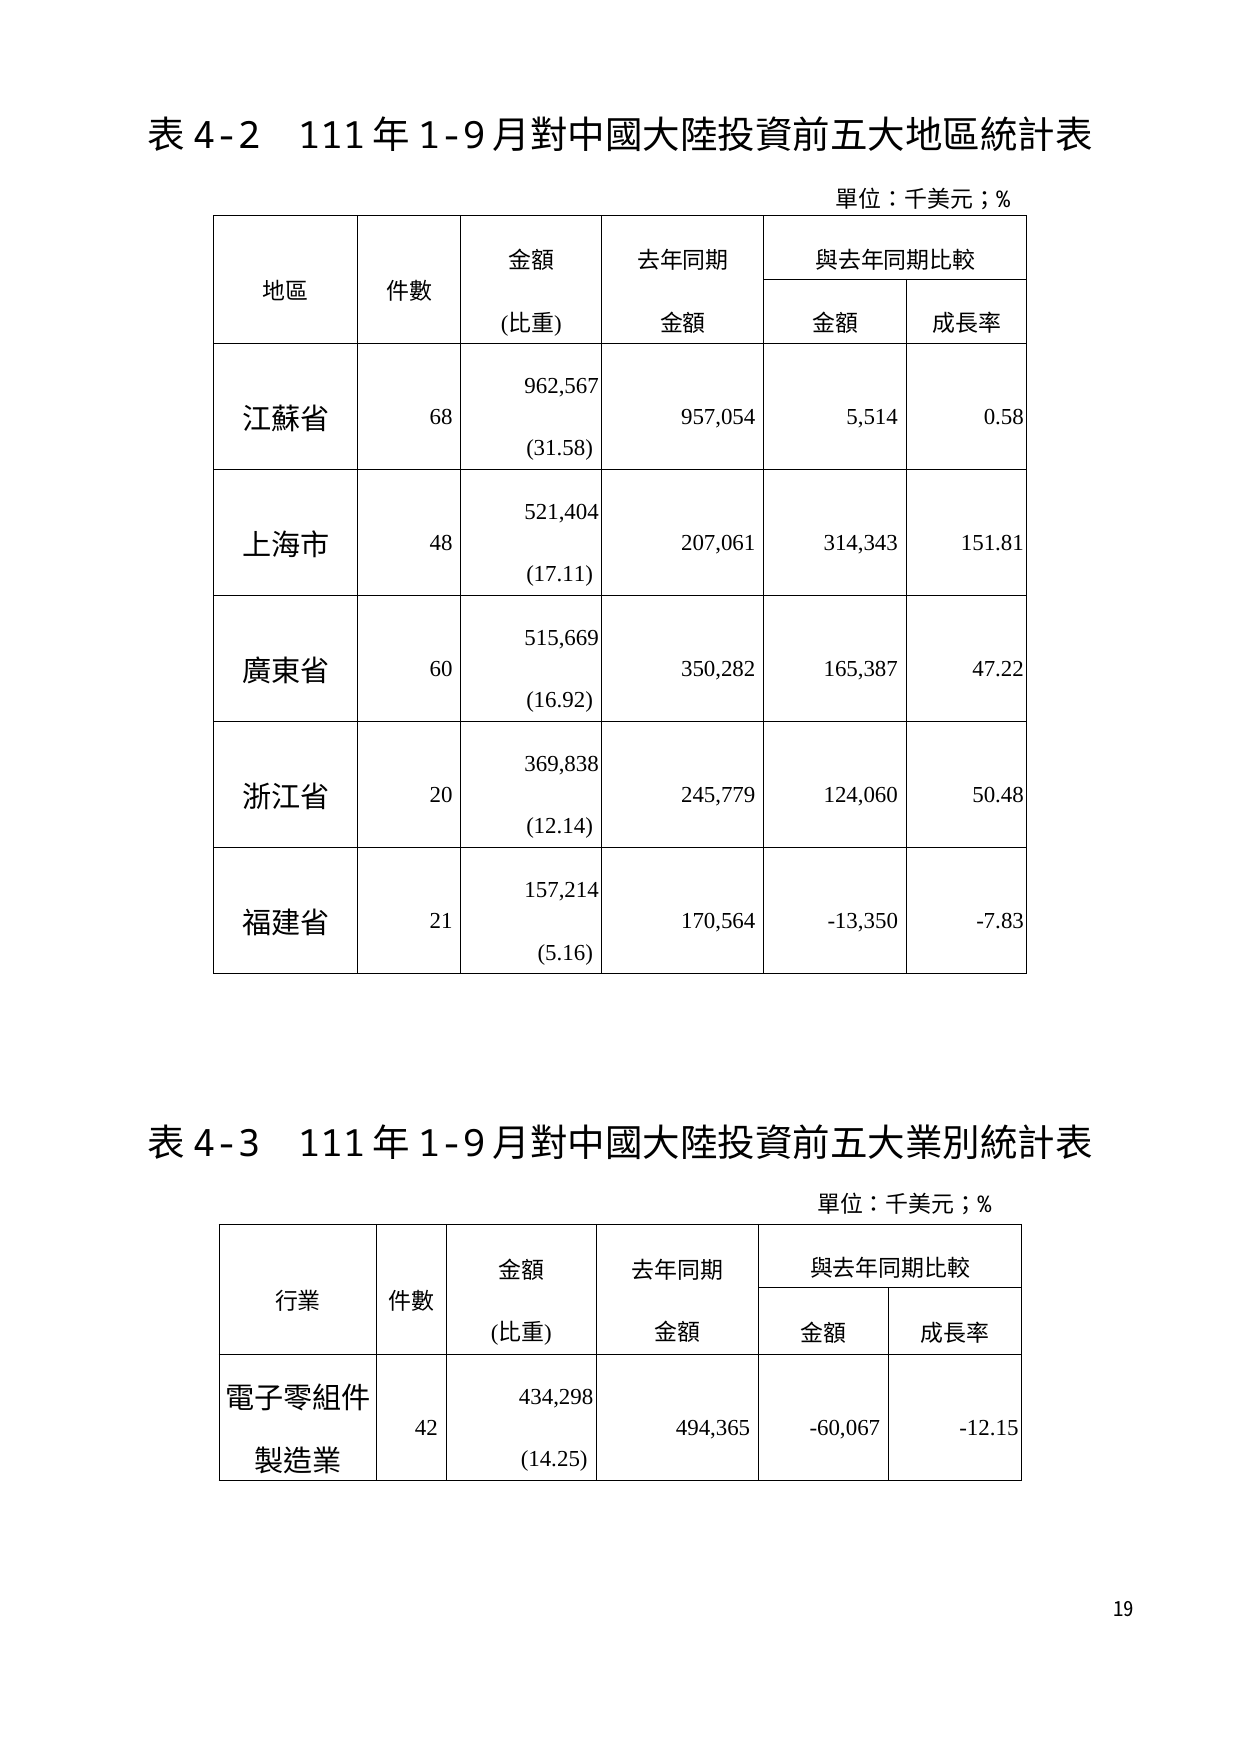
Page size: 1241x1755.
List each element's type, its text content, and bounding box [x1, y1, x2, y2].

table_cell 60 [358, 596, 460, 721]
table_header 去年同期 金額 [602, 216, 763, 342]
text 單位：千美元；% [106, 153, 1084, 215]
text 表4-2 111年1-9月對中國大陸投資前五大地區統計表 [106, 90, 1134, 153]
table_header 金額 (比重) [461, 216, 601, 342]
table_cell 165,387 [764, 596, 906, 721]
table_cell 電子零組件 製造業 [220, 1355, 376, 1479]
table_header 地區 [214, 216, 357, 342]
table_cell 20 [358, 722, 460, 847]
table_cell 上海市 [214, 470, 357, 594]
table_cell 金額 [759, 1288, 888, 1353]
table_header 與去年同期比較 [764, 216, 1026, 279]
table_cell 350,282 [602, 596, 763, 721]
table_cell 42 [377, 1355, 446, 1479]
table_cell 369,838 (12.14) [461, 722, 601, 847]
table_cell 207,061 [602, 470, 763, 594]
table_header 與去年同期比較 [759, 1225, 1021, 1287]
table_header 去年同期 金額 [597, 1225, 758, 1353]
table_header 行業 [220, 1225, 376, 1353]
table_cell 515,669 (16.92) [461, 596, 601, 721]
table_cell 151.81 [907, 470, 1026, 594]
table_header 件數 [377, 1225, 446, 1353]
table_cell 47.22 [907, 596, 1026, 721]
table_cell 福建省 [214, 848, 357, 973]
table_cell 157,214 (5.16) [461, 848, 601, 973]
table_cell 成長率 [889, 1288, 1021, 1353]
table_cell 成長率 [907, 280, 1026, 342]
table_cell 245,779 [602, 722, 763, 847]
table_cell 314,343 [764, 470, 906, 594]
table_cell -13,350 [764, 848, 906, 973]
table_header 金額 (比重) [447, 1225, 596, 1353]
table_cell 金額 [764, 280, 906, 342]
table_cell 170,564 [602, 848, 763, 973]
table_cell 21 [358, 848, 460, 973]
text 單位：千美元；% [106, 1161, 1134, 1224]
table_cell 957,054 [602, 344, 763, 468]
table_cell -7.83 [907, 848, 1026, 973]
table_cell 50.48 [907, 722, 1026, 847]
table_cell 494,365 [597, 1355, 758, 1479]
table_cell -60,067 [759, 1355, 888, 1479]
table_cell 434,298 (14.25) [447, 1355, 596, 1479]
table_cell 124,060 [764, 722, 906, 847]
table_cell 廣東省 [214, 596, 357, 721]
text 表4-3 111年1-9月對中國大陸投資前五大業別統計表 [106, 1099, 1134, 1161]
table_cell 68 [358, 344, 460, 468]
table_cell 浙江省 [214, 722, 357, 847]
table_cell 江蘇省 [214, 344, 357, 468]
table_cell 962,567 (31.58) [461, 344, 601, 468]
table_header 件數 [358, 216, 460, 342]
table_cell 521,404 (17.11) [461, 470, 601, 594]
table_cell -12.15 [889, 1355, 1021, 1479]
table_cell 0.58 [907, 344, 1026, 468]
table_cell 48 [358, 470, 460, 594]
table_cell 5,514 [764, 344, 906, 468]
